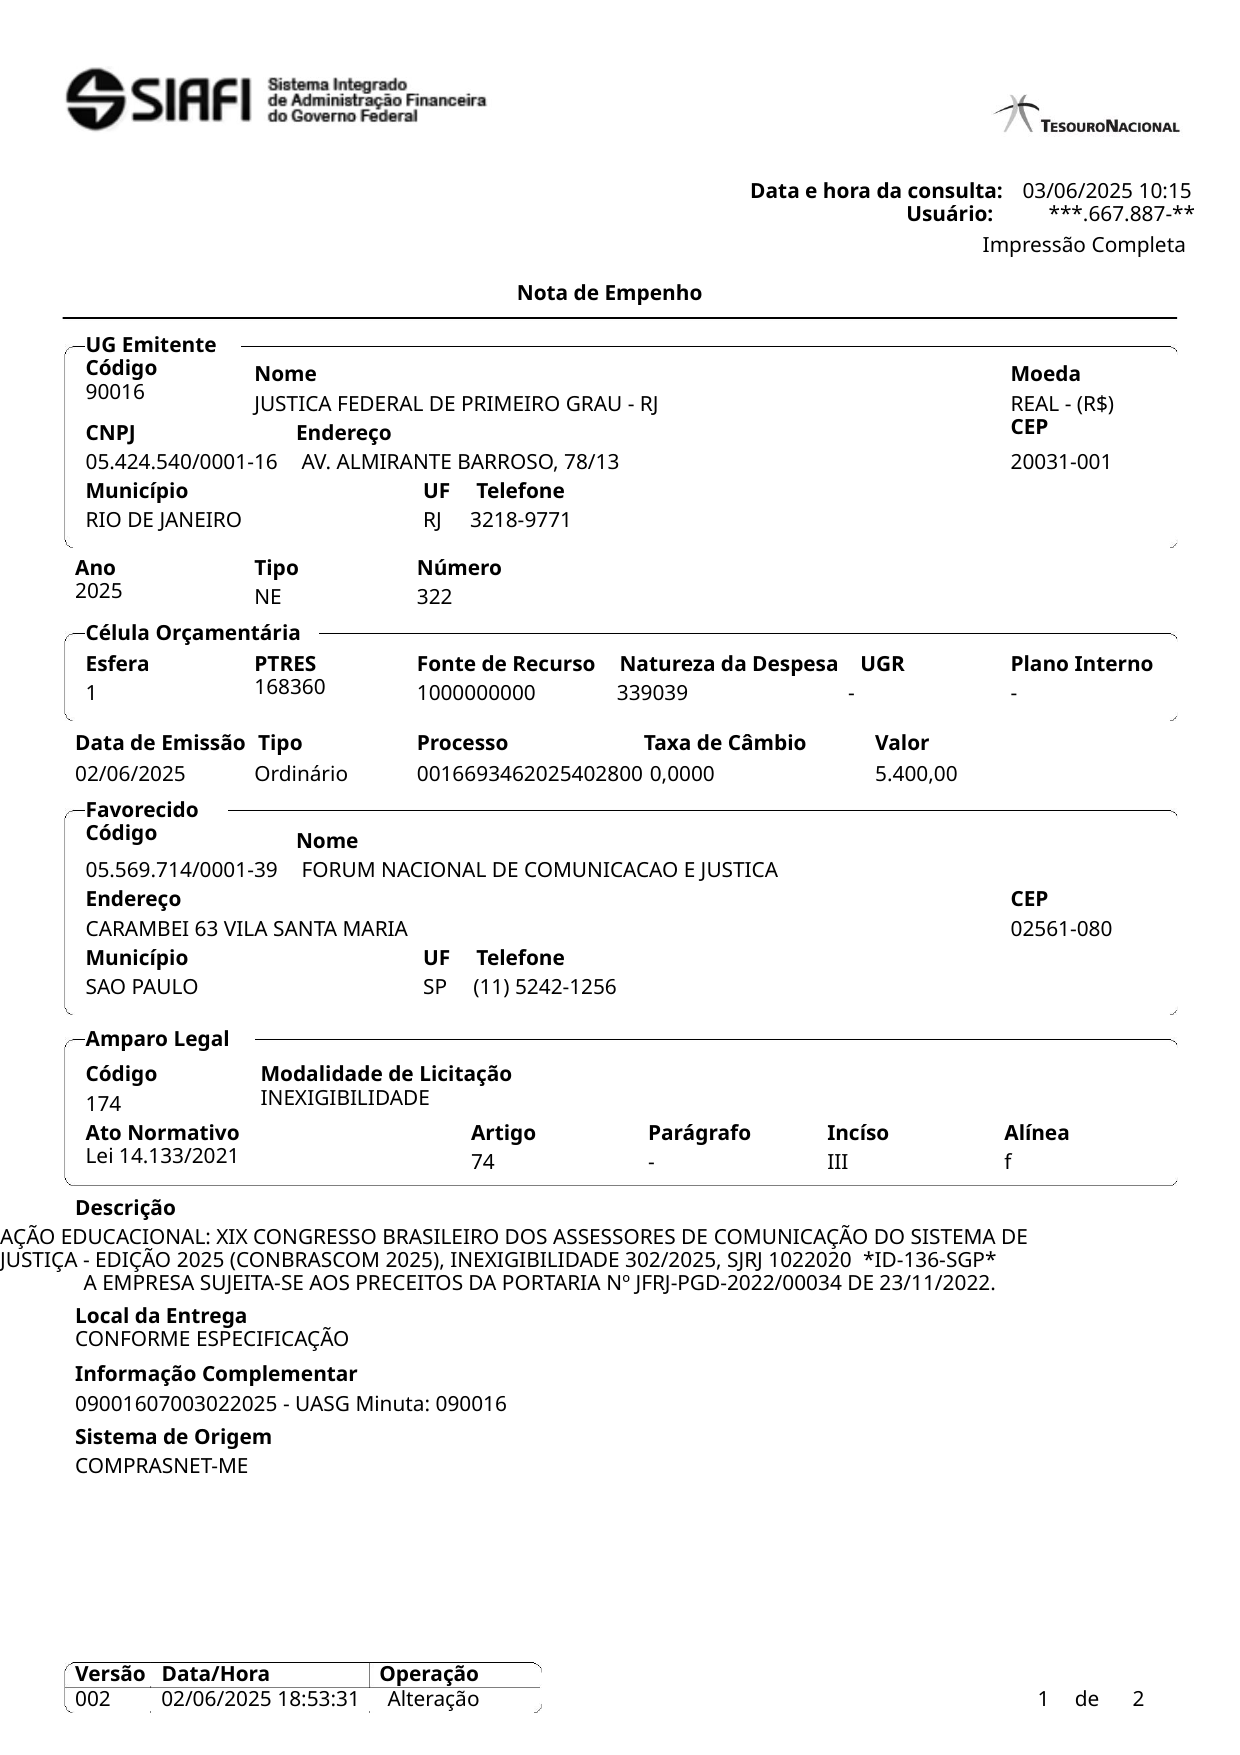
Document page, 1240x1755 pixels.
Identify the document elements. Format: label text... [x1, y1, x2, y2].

text Moeda [1010, 363, 1108, 386]
text PTRES [254, 653, 355, 676]
text 05.424.540/0001-16 AV. ALMIRANTE BARROSO, 78/13 [85, 451, 709, 474]
text - [848, 682, 886, 705]
text Data e hora da consulta: 03/06/2025 10:15 [750, 180, 1238, 203]
text 2025 [75, 580, 152, 603]
text Amparo Legal [85, 1028, 255, 1051]
text 1000000000 [417, 682, 564, 705]
text - [1010, 682, 1048, 705]
text UF Telefone [423, 480, 594, 503]
text SP (11) 5242-1256 [423, 976, 651, 999]
text CARAMBEI 63 VILA SANTA MARIA [85, 917, 471, 941]
text Usuário: ***.667.887-** [906, 203, 1238, 226]
text Código [85, 822, 228, 845]
text III [827, 1151, 876, 1174]
text Operação [379, 1663, 506, 1686]
text 5.400,00 [875, 763, 987, 786]
text INEXIGIBILIDADE [260, 1086, 537, 1110]
text Ato Normativo [85, 1122, 266, 1145]
text JUSTICA FEDERAL DE PRIMEIRO GRAU - RJ [254, 392, 762, 416]
text - [648, 1151, 686, 1174]
text Município [85, 947, 214, 970]
text Descrição [75, 1197, 206, 1220]
text RJ 3218-9771 [423, 509, 608, 532]
text UG Emitente [85, 334, 241, 357]
text Sistema de Origem [75, 1426, 295, 1449]
text Endereço [296, 422, 422, 445]
text CNPJ [85, 422, 172, 445]
text AÇÃO EDUCACIONAL: XIX CONGRESSO BRASILEIRO DOS ASSESSORES DE COMUNICAÇÃO DO SISTEMA DE [0, 1226, 1239, 1249]
text 174 [85, 1092, 151, 1116]
text Código [85, 1063, 188, 1086]
text Nome [296, 830, 385, 853]
text 2 [1132, 1688, 1175, 1711]
text 02561-080 [1010, 917, 1141, 941]
text Data de Emissão Tipo [75, 732, 331, 755]
text Parágrafo [648, 1122, 776, 1145]
text Processo [417, 732, 542, 755]
text 90016 [85, 381, 241, 404]
text Alínea [1004, 1122, 1098, 1145]
text 05.569.714/0001-39 FORUM NACIONAL DE COMUNICACAO E JUSTICA [85, 859, 902, 882]
text Município [85, 480, 214, 503]
text Número [417, 557, 527, 580]
text 322 [417, 586, 483, 609]
text Informação Complementar [75, 1363, 378, 1386]
text 1 [85, 682, 128, 705]
text 168360 [254, 676, 355, 699]
text Versão Data/Hora [75, 1663, 290, 1686]
text UF Telefone [423, 947, 594, 970]
text Ano [75, 557, 152, 580]
text REAL - (R$) [1010, 392, 1155, 416]
text Taxa de Câmbio [644, 732, 834, 755]
text 02/06/2025 [75, 763, 211, 786]
text Fonte de Recurso Natureza da Despesa UGR [417, 653, 966, 676]
text Local da Entrega [75, 1305, 415, 1328]
text Código [85, 357, 241, 381]
text 002 02/06/2025 18:53:31 Alteração [75, 1688, 526, 1711]
text COMPRASNET-ME [75, 1455, 291, 1478]
text Modalidade de Licitação [260, 1063, 537, 1086]
text Impressão Completa [982, 234, 1206, 257]
text CEP [1010, 416, 1155, 439]
text 74 [471, 1151, 525, 1174]
text Ordinário [254, 763, 371, 786]
text Esfera [85, 653, 180, 676]
text f [1004, 1151, 1041, 1174]
text NE [254, 586, 314, 609]
text SAO PAULO [85, 976, 237, 999]
text Plano Interno [1010, 653, 1174, 676]
text 20031-001 [1010, 451, 1141, 474]
text CEP [1010, 888, 1084, 911]
text Incíso [827, 1122, 918, 1145]
text 09001607003022025 - UASG Minuta: 090016 [75, 1392, 562, 1416]
text Nome [254, 363, 343, 386]
text A EMPRESA SUJEITA-SE AOS PRECEITOS DA PORTARIA Nº JFRJ-PGD-2022/00034 DE 23/11/2022. [83, 1272, 1239, 1295]
text CONFORME ESPECIFICAÇÃO [75, 1328, 415, 1351]
text Favorecido [85, 799, 228, 822]
text de [1074, 1688, 1129, 1711]
text JUSTIÇA - EDIÇÃO 2025 (CONBRASCOM 2025), INEXIGIBILIDADE 302/2025, SJRJ 1022020 *ID-136-SGP* [0, 1249, 1239, 1272]
text Célula Orçamentária [85, 622, 319, 645]
text Lei 14.133/2021 [85, 1145, 266, 1168]
text 339039 [617, 682, 717, 705]
text 1 [1037, 1688, 1074, 1711]
text 0016693462025402800 0,0000 [417, 763, 751, 786]
text Tipo [254, 557, 329, 580]
text Nota de Empenho [517, 282, 725, 305]
text Endereço [85, 888, 211, 911]
text RIO DE JANEIRO [85, 509, 284, 532]
text Artigo [471, 1122, 563, 1145]
text Valor [875, 732, 958, 755]
